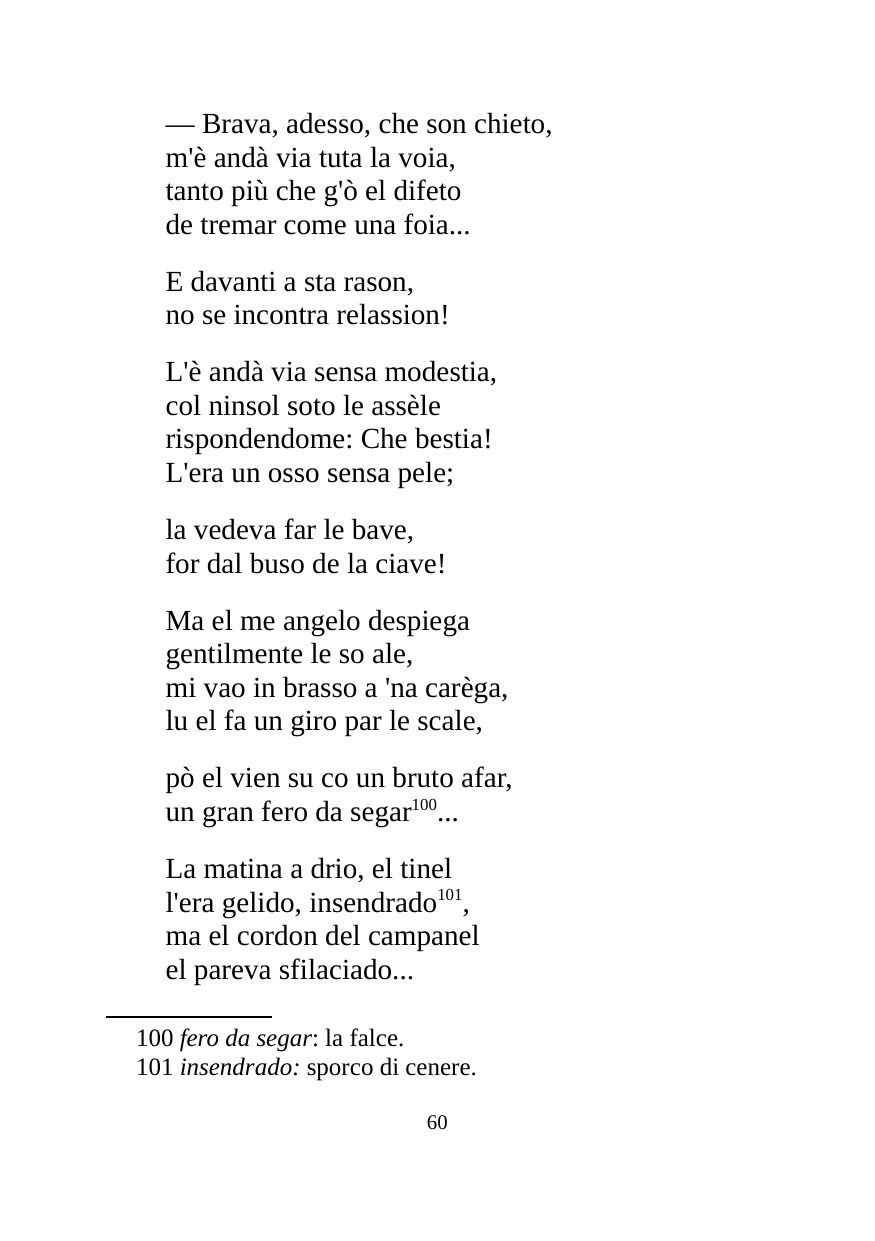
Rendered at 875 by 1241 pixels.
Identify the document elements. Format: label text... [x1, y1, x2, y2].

text — Brava, adesso, che son chieto, m'è andà via tuta la voia, tanto più che g'ò el difeto de tremar come una foia... [165, 106, 768, 240]
text Ma el me angelo despiega gentilmente le so ale, mi vao in brasso a 'na carèga, lu el fa un giro par le scale, [165, 603, 768, 737]
text insendrado: sporco di cenere. [106, 1052, 768, 1080]
text la vedeva far le bave, for dal buso de la ciave! [165, 512, 768, 579]
text E davanti a sta rason, no se incontra relassion! [165, 264, 768, 331]
text pò el vien su co un bruto afar, un gran fero da segar... [165, 761, 768, 828]
text L'è andà via sensa modestia, col ninsol soto le assèle rispondendome: Che bestia! L'era un osso sensa pele; [165, 354, 768, 489]
text fero da segar: la falce. [106, 1023, 768, 1052]
text La matina a drio, el tinel l'era gelido, insendrado, ma el cordon del campanel el pareva sfilaciado... [165, 851, 768, 985]
